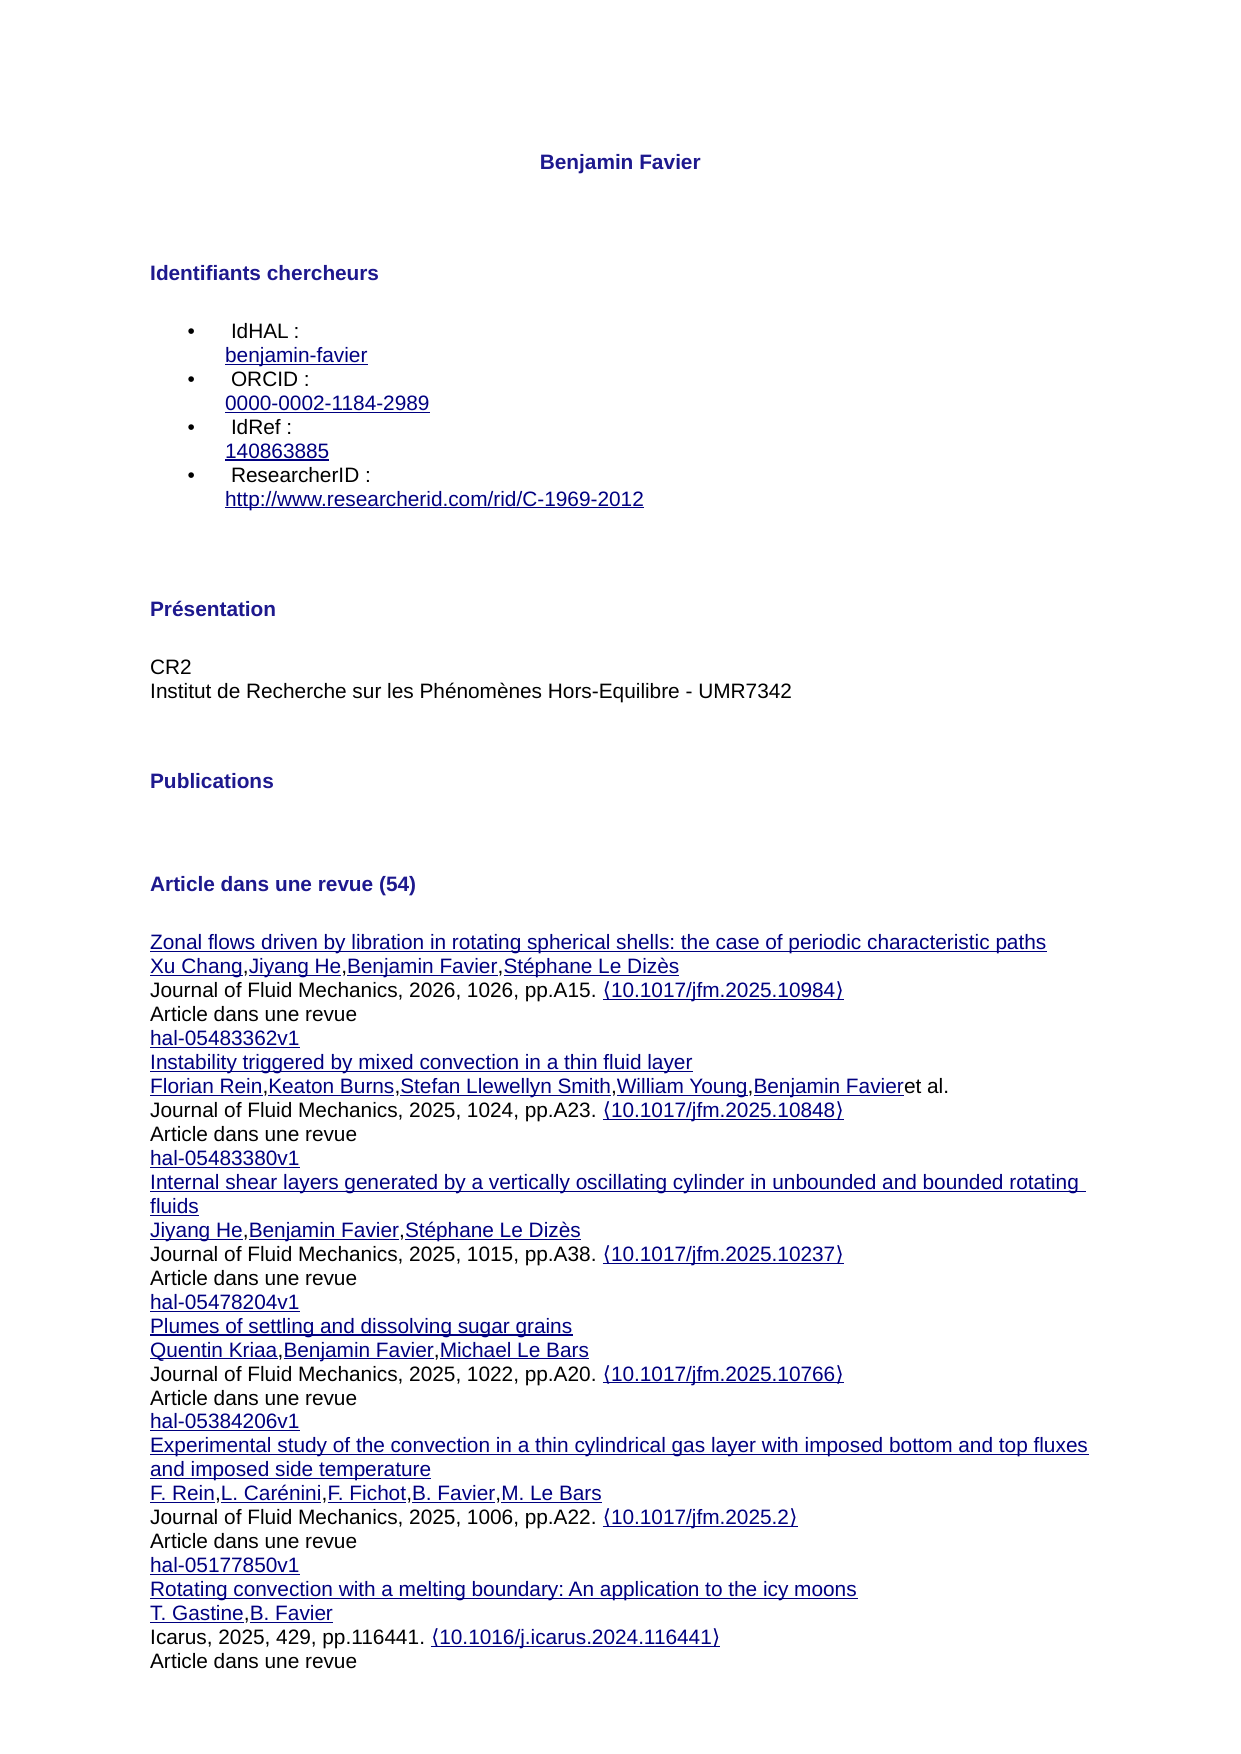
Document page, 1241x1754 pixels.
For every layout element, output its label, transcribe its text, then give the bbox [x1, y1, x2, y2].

list ORCID : [187, 367, 1090, 391]
subtitle Publications [150, 769, 1090, 793]
list http://www.researcherid.com/rid/C-1969-2012 [187, 486, 1090, 510]
subtitle Identifiants chercheurs [150, 260, 1090, 284]
table_cell Experimental study of the convection in a thin cylindrical gas layer with imposed bottom and top fluxes and imposed side temperature F. Rein,L. Carénini,F. Fichot,B. Favier,M. Le Bars Journal of Fluid Mechanics, 2025, 1006, pp.A22. ⟨10.1017/jfm.2025.2⟩ Article dans une revue hal-05177850v1 [150, 1433, 1090, 1577]
table_cell Instability triggered by mixed convection in a thin fluid layer Florian Rein,Keaton Burns,Stefan Llewellyn Smith,William Young,Benjamin Favieret al. Journal of Fluid Mechanics, 2025, 1024, pp.A23. ⟨10.1017/jfm.2025.10848⟩ Article dans une revue hal-05483380v1 [150, 1050, 1090, 1170]
subtitle Benjamin Favier [150, 150, 1090, 174]
text CR2 [150, 655, 1090, 679]
list IdHAL : [187, 319, 1090, 343]
list 0000-0002-1184-2989 [187, 391, 1090, 414]
list ResearcherID : [187, 462, 1090, 486]
table_cell Rotating convection with a melting boundary: An application to the icy moons T. Gastine,B. Favier Icarus, 2025, 429, pp.116441. ⟨10.1016/j.icarus.2024.116441⟩ Article dans une revue [150, 1577, 1090, 1673]
list 140863885 [187, 438, 1090, 462]
table_cell Plumes of settling and dissolving sugar grains Quentin Kriaa,Benjamin Favier,Michael Le Bars Journal of Fluid Mechanics, 2025, 1022, pp.A20. ⟨10.1017/jfm.2025.10766⟩ Article dans une revue hal-05384206v1 [150, 1314, 1090, 1433]
list benjamin-favier [187, 343, 1090, 367]
table_header Zonal flows driven by libration in rotating spherical shells: the case of periodic characteristic paths Xu Chang,Jiyang He,Benjamin Favier,Stéphane Le Dizès Journal of Fluid Mechanics, 2026, 1026, pp.A15. ⟨10.1017/jfm.2025.10984⟩ Article dans une revue hal-05483362v1 [150, 930, 1090, 1050]
subtitle Présentation [150, 597, 1090, 621]
table_cell Internal shear layers generated by a vertically oscillating cylinder in unbounded and bounded rotating fluids Jiyang He,Benjamin Favier,Stéphane Le Dizès Journal of Fluid Mechanics, 2025, 1015, pp.A38. ⟨10.1017/jfm.2025.10237⟩ Article dans une revue hal-05478204v1 [150, 1170, 1090, 1313]
list IdRef : [187, 414, 1090, 438]
text Institut de Recherche sur les Phénomènes Hors-Equilibre - UMR7342 [150, 679, 1090, 703]
subtitle Article dans une revue (54) [150, 872, 1090, 896]
